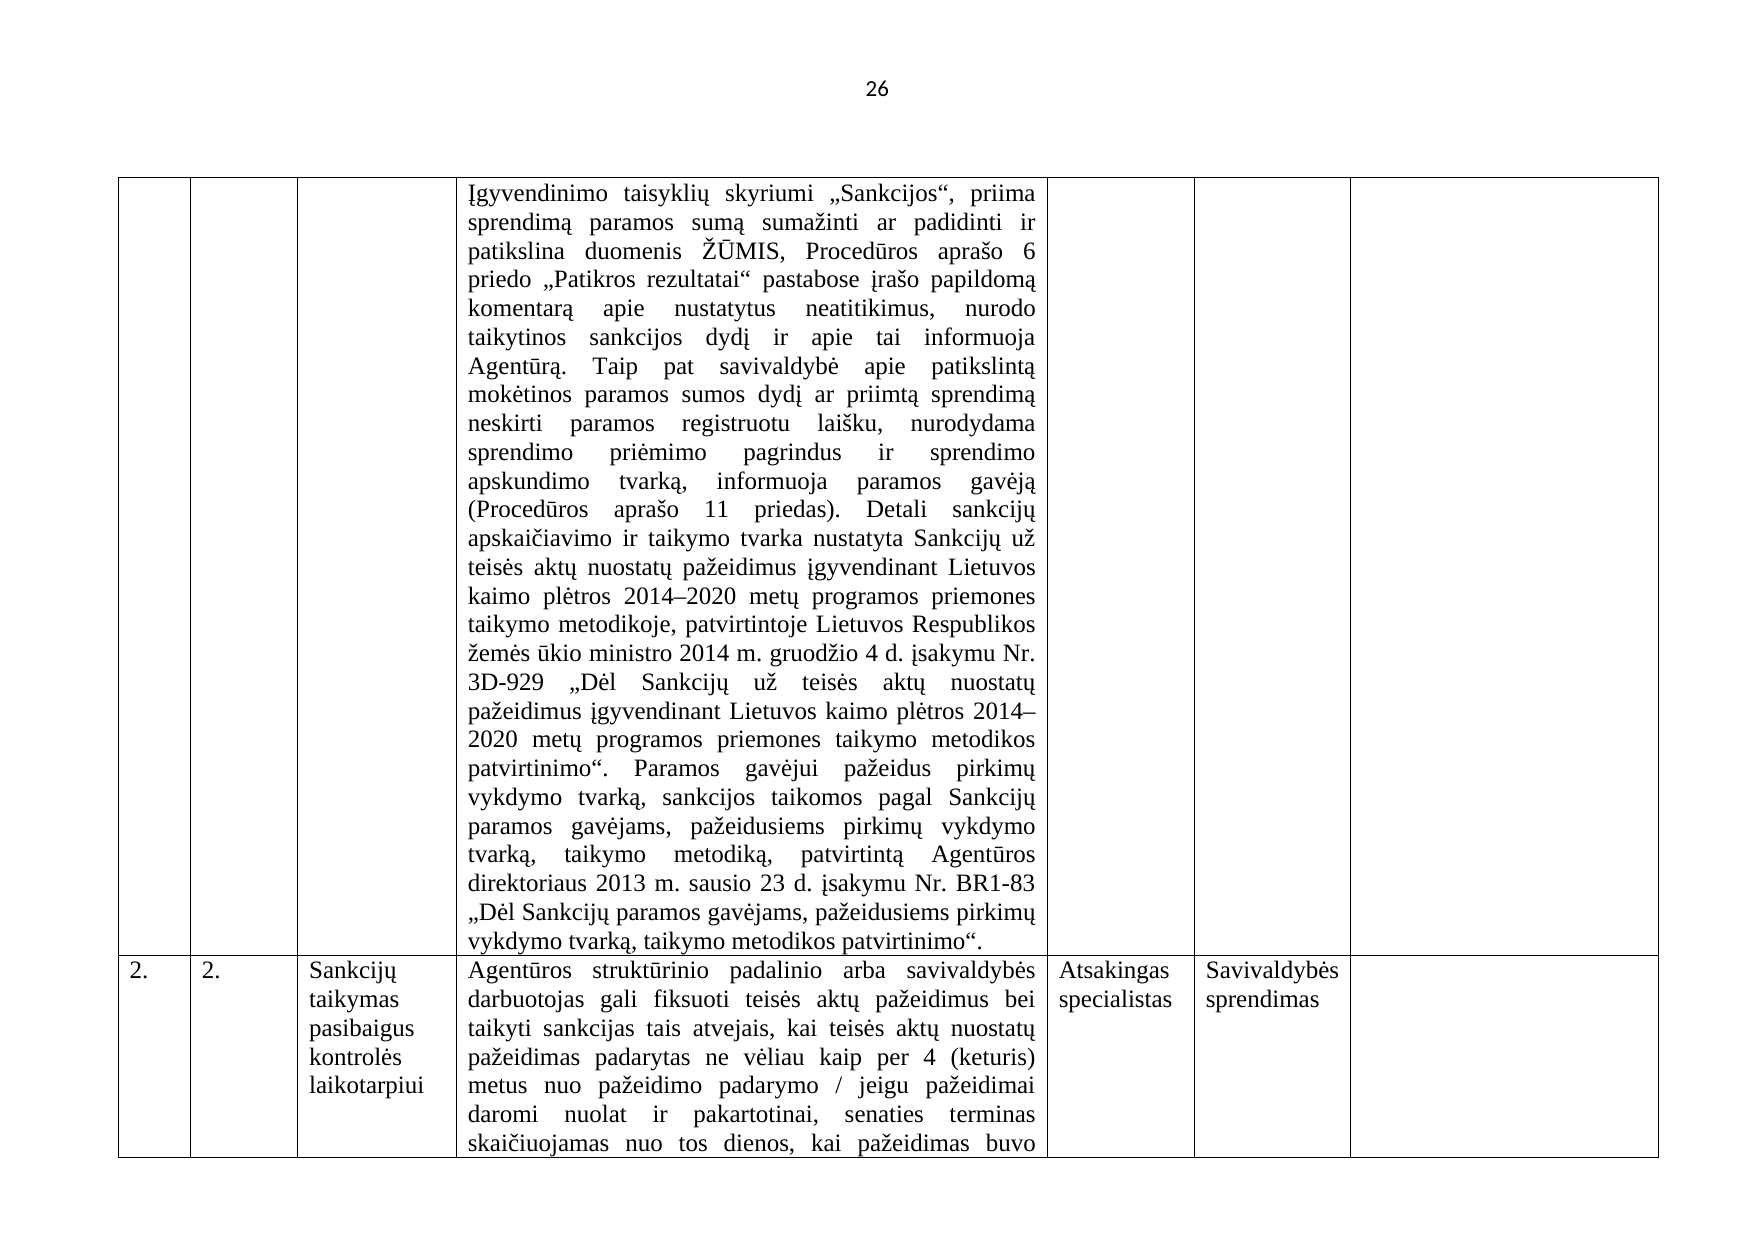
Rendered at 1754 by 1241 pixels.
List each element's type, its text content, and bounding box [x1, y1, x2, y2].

table_cell Savivaldybės sprendimas [1195, 956, 1350, 1157]
table_cell Atsakingas specialistas [1048, 956, 1194, 1157]
table_cell [1048, 178, 1194, 954]
table_cell [119, 178, 190, 954]
table_cell Įgyvendinimo taisyklių skyriumi „Sankcijos“, priima sprendimą paramos sumą sumažinti ar padidinti ir patikslina duomenis ŽŪMIS, Procedūros aprašo 6 priedo „Patikros rezultatai“ pastabose įrašo papildomą komentarą apie nustatytus neatitikimus, nurodo taikytinos sankcijos dydį ir apie tai informuoja Agentūrą. Taip pat savivaldybė apie patikslintą mokėtinos paramos sumos dydį ar priimtą sprendimą neskirti paramos registruotu laišku, nurodydama sprendimo priėmimo pagrindus ir sprendimo apskundimo tvarką, informuoja paramos gavėją (Procedūros aprašo 11 priedas). Detali sankcijų apskaičiavimo ir taikymo tvarka nustatyta Sankcijų už teisės aktų nuostatų pažeidimus įgyvendinant Lietuvos kaimo plėtros 2014–2020 metų programos priemones taikymo metodikoje, patvirtintoje Lietuvos Respublikos žemės ūkio ministro 2014 m. gruodžio 4 d. įsakymu Nr. 3D-929 „Dėl Sankcijų už teisės aktų nuostatų pažeidimus įgyvendinant Lietuvos kaimo plėtros 2014–2020 metų programos priemones taikymo metodikos patvirtinimo“. Paramos gavėjui pažeidus pirkimų vykdymo tvarką, sankcijos taikomos pagal Sankcijų paramos gavėjams, pažeidusiems pirkimų vykdymo tvarką, taikymo metodiką, patvirtintą Agentūros direktoriaus 2013 m. sausio 23 d. įsakymu Nr. BR1-83 „Dėl Sankcijų paramos gavėjams, pažeidusiems pirkimų vykdymo tvarką, taikymo metodikos patvirtinimo“. [457, 178, 1047, 954]
table_cell [1195, 178, 1350, 954]
table_cell [1351, 178, 1658, 954]
table_cell [1351, 956, 1658, 1157]
table_cell [298, 178, 456, 954]
table_cell [191, 178, 297, 954]
table_cell Sankcijų taikymas pasibaigus kontrolės laikotarpiui [298, 956, 456, 1157]
table_cell Agentūros struktūrinio padalinio arba savivaldybės darbuotojas gali fiksuoti teisės aktų pažeidimus bei taikyti sankcijas tais atvejais, kai teisės aktų nuostatų pažeidimas padarytas ne vėliau kaip per 4 (keturis) metus nuo pažeidimo padarymo / jeigu pažeidimai daromi nuolat ir pakartotinai, senaties terminas skaičiuojamas nuo tos dienos, kai pažeidimas buvo [457, 956, 1047, 1157]
table_cell 2. [191, 956, 297, 1157]
table_cell 2. [119, 956, 190, 1157]
